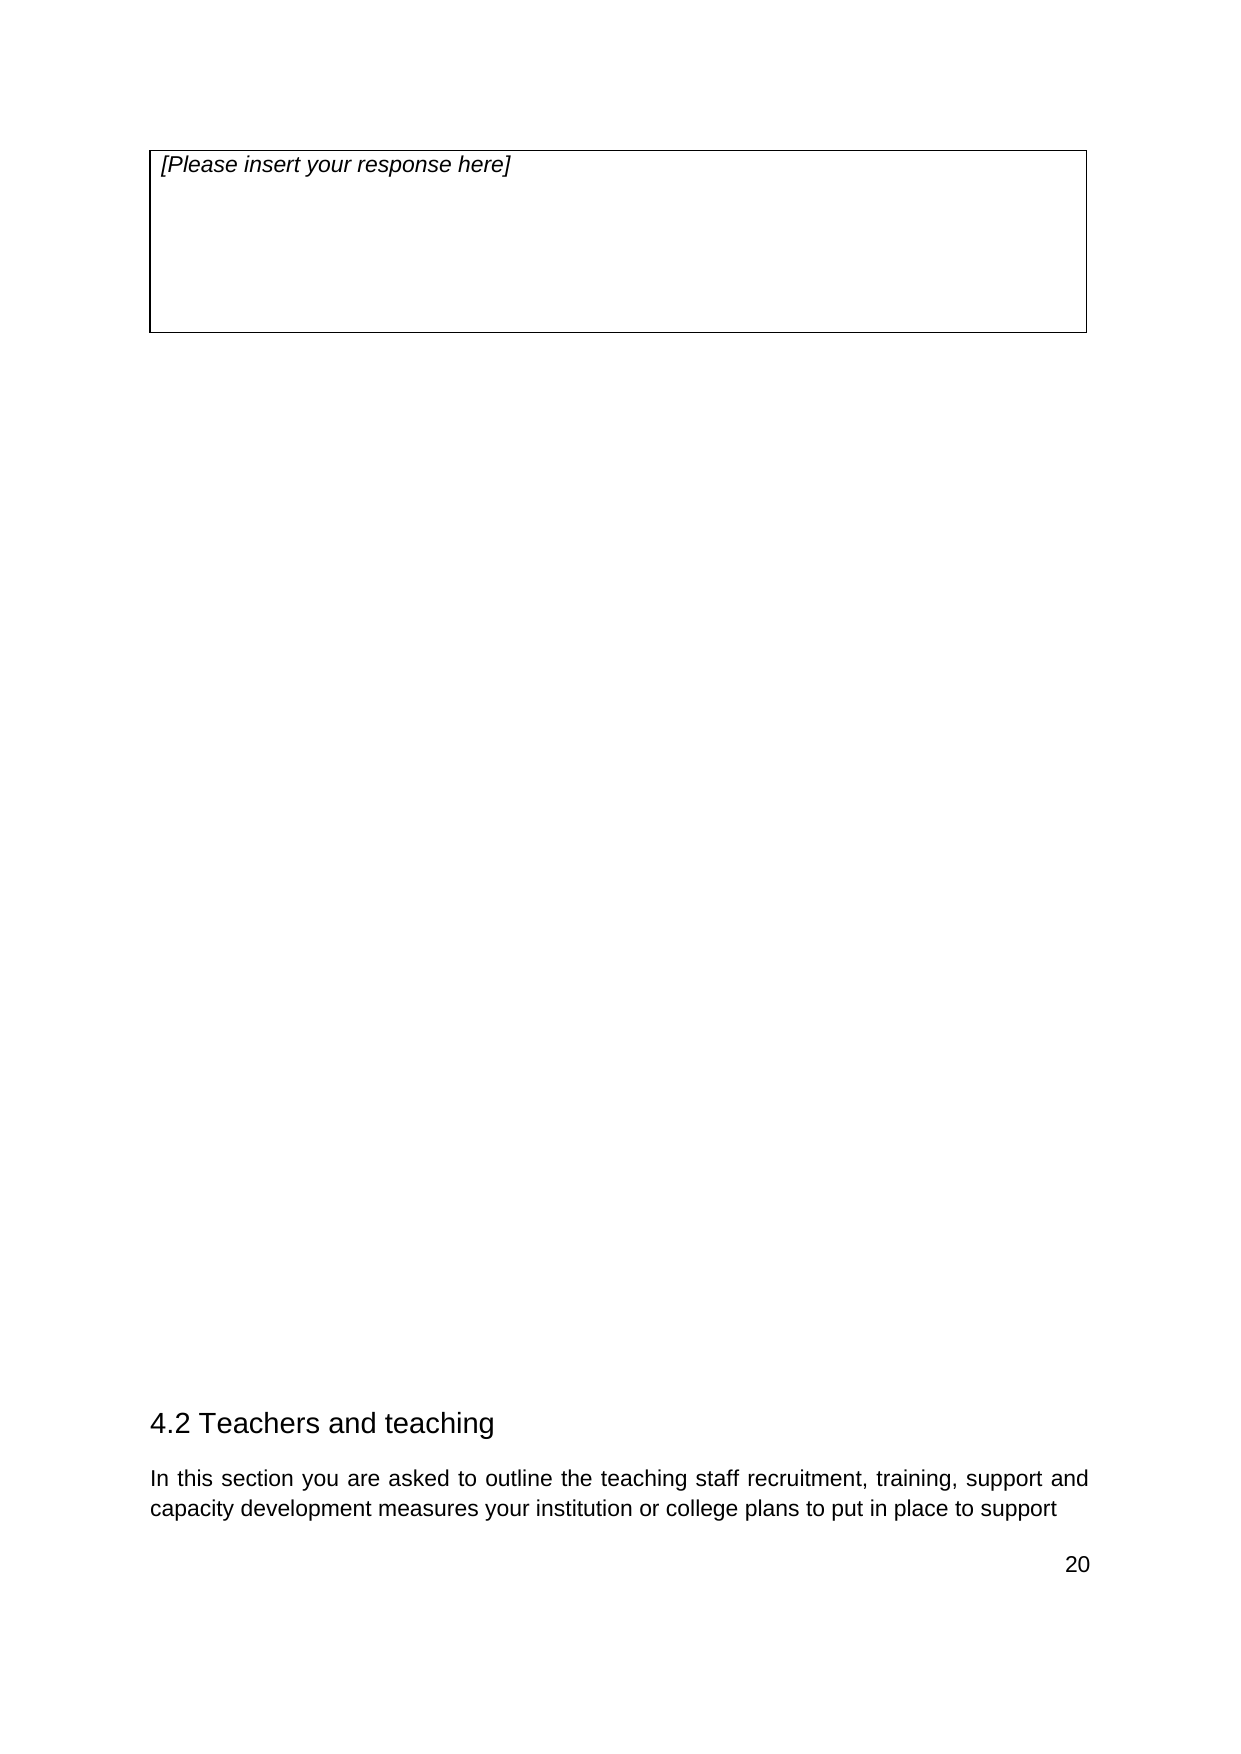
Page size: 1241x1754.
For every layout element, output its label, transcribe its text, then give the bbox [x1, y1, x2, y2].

subtitle 4.2 Teachers and teaching [150, 1406, 1090, 1439]
text In this section you are asked to outline the teaching staff recruitment, training, support and capacity development measures your institution or college plans to put in place to support [150, 1465, 1090, 1522]
table_header [Please insert your response here] [151, 151, 1086, 332]
